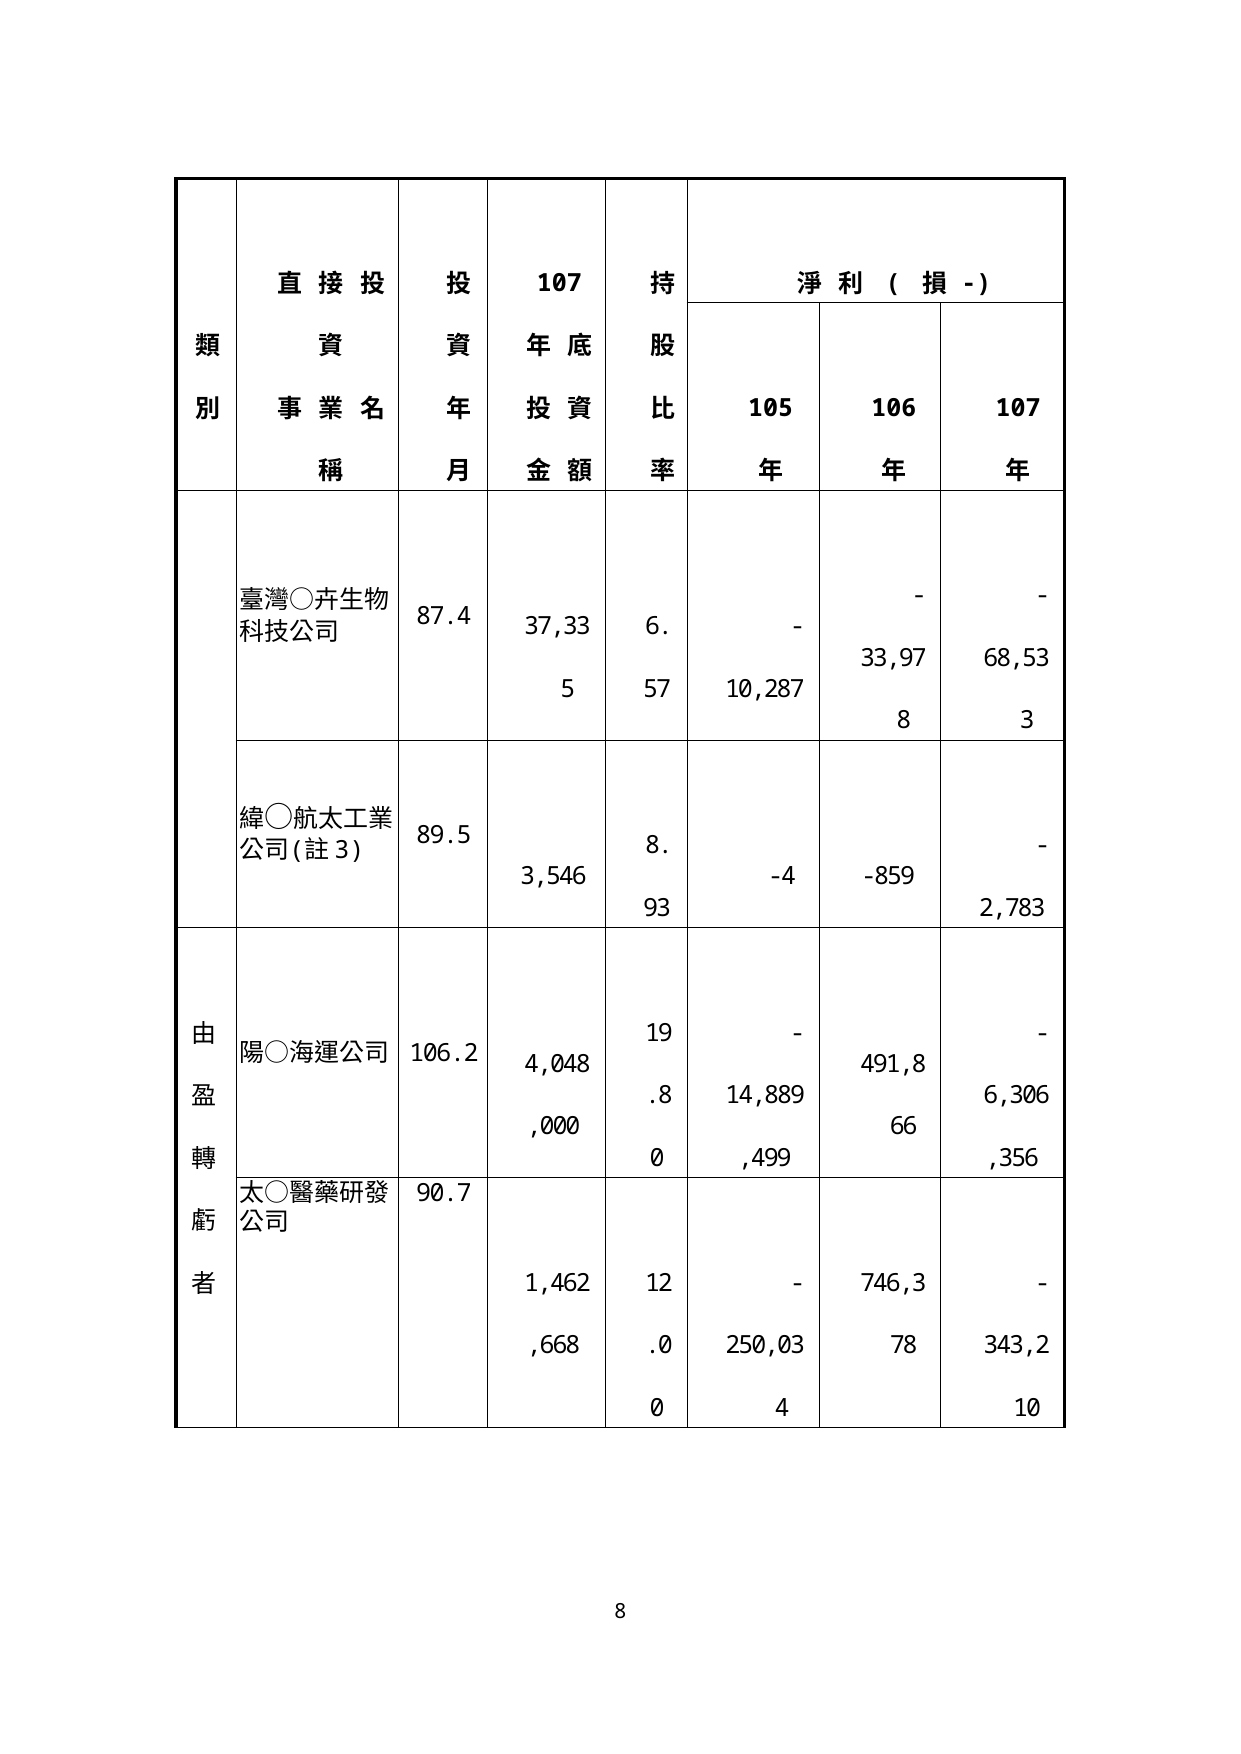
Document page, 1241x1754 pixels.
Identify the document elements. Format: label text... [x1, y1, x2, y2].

table_cell -4 [688, 741, 819, 927]
table_cell 陽○海運公司 [237, 928, 398, 1177]
table_cell 106.2 [399, 928, 487, 1177]
table_cell -6,306,356 [941, 928, 1063, 1177]
table_cell 89.5 [399, 741, 487, 927]
table_cell [178, 491, 236, 927]
table_cell -68,533 [941, 491, 1063, 740]
table_header 淨利(損-) [688, 180, 1063, 302]
table_cell 緯○航太工業公司(註3) [237, 741, 398, 927]
table_cell 19.80 [606, 928, 687, 1177]
table_cell 107年 [941, 303, 1063, 490]
table_header 持股 比率 [606, 180, 687, 490]
table_cell 106年 [820, 303, 940, 490]
table_cell 3,546 [488, 741, 605, 927]
table_cell 491,866 [820, 928, 940, 1177]
table_header 類別 [178, 180, 236, 490]
table_cell 8.93 [606, 741, 687, 927]
table_cell 90.7 [399, 1178, 487, 1427]
table_cell 6.57 [606, 491, 687, 740]
table_header 107年底 投資金額 [488, 180, 605, 490]
table_cell 87.4 [399, 491, 487, 740]
table_cell 746,378 [820, 1178, 940, 1427]
table_cell -859 [820, 741, 940, 927]
table_cell -10,287 [688, 491, 819, 740]
table_cell 太○醫藥研發公司 [237, 1178, 398, 1427]
table_cell 臺灣○卉生物科技公司 [237, 491, 398, 740]
table_cell -14,889,499 [688, 928, 819, 1177]
table_cell -33,978 [820, 491, 940, 740]
table_cell -2,783 [941, 741, 1063, 927]
table_cell -343,210 [941, 1178, 1063, 1427]
table_cell 12.00 [606, 1178, 687, 1427]
table_cell 105年 [688, 303, 819, 490]
table_cell 1,462,668 [488, 1178, 605, 1427]
table_cell 4,048,000 [488, 928, 605, 1177]
table_header 直接投資 事業名稱 [237, 180, 398, 490]
table_cell 由盈轉虧者 [178, 928, 236, 1427]
table_header 投資 年月 [399, 180, 487, 490]
table_cell 37,335 [488, 491, 605, 740]
table_cell -250,034 [688, 1178, 819, 1427]
